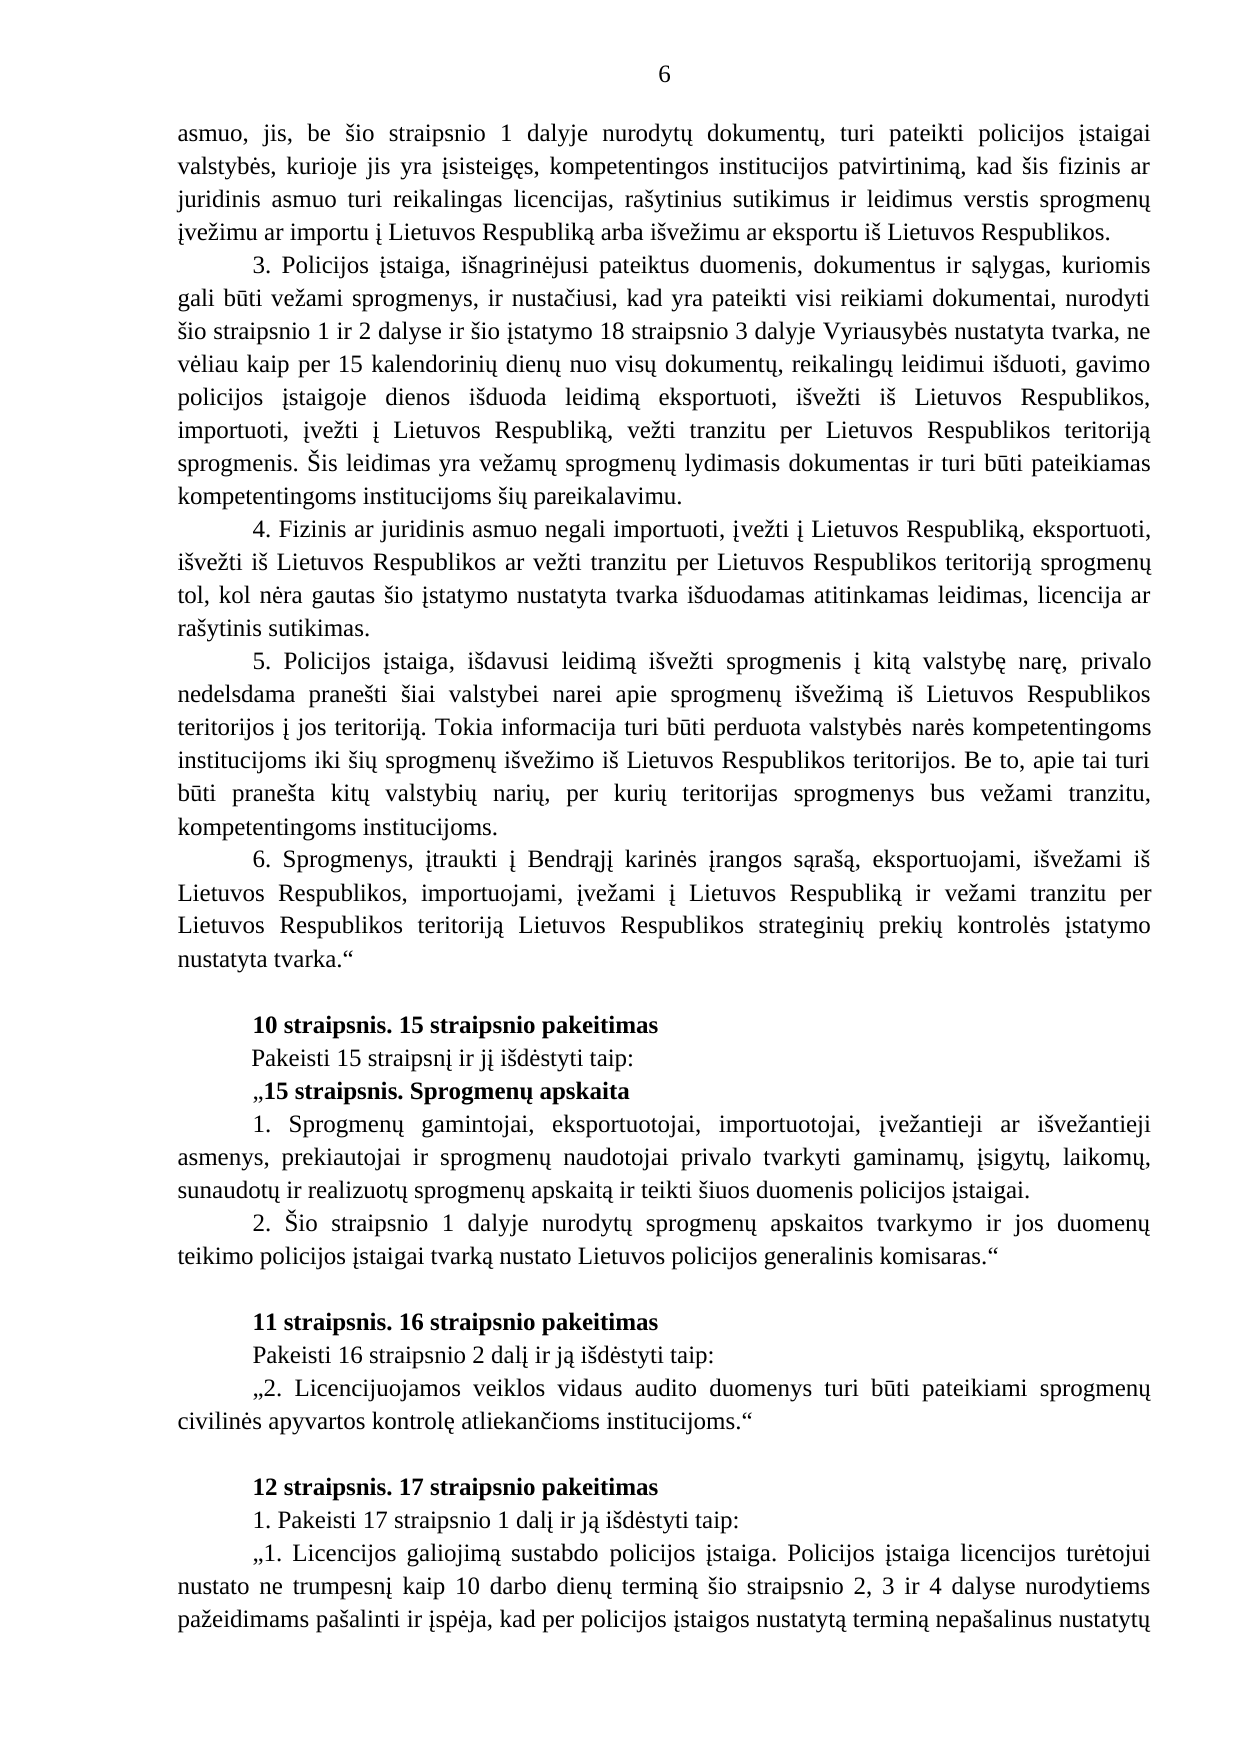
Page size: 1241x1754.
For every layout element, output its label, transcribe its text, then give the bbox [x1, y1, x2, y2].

text „15 straipsnis. Sprogmenų apskaita [177, 1076, 1152, 1104]
text 3. Policijos įstaiga, išnagrinėjusi pateiktus duomenis, dokumentus ir sąlygas, kuriomis gali būti vežami sprogmenys, ir nustačiusi, kad yra pateikti visi reikiami dokumentai, nurodyti šio straipsnio 1 ir 2 dalyse ir šio įstatymo 18 straipsnio 3 dalyje Vyriausybės nustatyta tvarka, ne vėliau kaip per 15 kalendorinių dienų nuo visų dokumentų, reikalingų leidimui išduoti, gavimo policijos įstaigoje dienos išduoda leidimą eksportuoti, išvežti iš Lietuvos Respublikos, importuoti, įvežti į Lietuvos Respubliką, vežti tranzitu per Lietuvos Respublikos teritoriją sprogmenis. Šis leidimas yra vežamų sprogmenų lydimasis dokumentas ir turi būti pateikiamas kompetentingoms institucijoms šių pareikalavimu. [177, 250, 1152, 510]
text asmuo, jis, be šio straipsnio 1 dalyje nurodytų dokumentų, turi pateikti policijos įstaigai valstybės, kurioje jis yra įsisteigęs, kompetentingos institucijos patvirtinimą, kad šis fizinis ar juridinis asmuo turi reikalingas licencijas, rašytinius sutikimus ir leidimus verstis sprogmenų įvežimu ar importu į Lietuvos Respubliką arba išvežimu ar eksportu iš Lietuvos Respublikos. [177, 118, 1152, 246]
text 10 straipsnis. 15 straipsnio pakeitimas [177, 1010, 1152, 1038]
text 5. Policijos įstaiga, išdavusi leidimą išvežti sprogmenis į kitą valstybę narę, privalo nedelsdama pranešti šiai valstybei narei apie sprogmenų išvežimą iš Lietuvos Respublikos teritorijos į jos teritoriją. Tokia informacija turi būti perduota valstybės narės kompetentingoms institucijoms iki šių sprogmenų išvežimo iš Lietuvos Respublikos teritorijos. Be to, apie tai turi būti pranešta kitų valstybių narių, per kurių teritorijas sprogmenys bus vežami tranzitu, kompetentingoms institucijoms. [177, 646, 1152, 840]
text Pakeisti 16 straipsnio 2 dalį ir ją išdėstyti taip: [177, 1340, 1152, 1369]
text 12 straipsnis. 17 straipsnio pakeitimas [177, 1472, 1152, 1501]
text 6. Sprogmenys, įtraukti į Bendrąjį karinės įrangos sąrašą, eksportuojami, išvežami iš Lietuvos Respublikos, importuojami, įvežami į Lietuvos Respubliką ir vežami tranzitu per Lietuvos Respublikos teritoriją Lietuvos Respublikos strateginių prekių kontrolės įstatymo nustatyta tvarka.“ [177, 844, 1152, 972]
text 4. Fizinis ar juridinis asmuo negali importuoti, įvežti į Lietuvos Respubliką, eksportuoti, išvežti iš Lietuvos Respublikos ar vežti tranzitu per Lietuvos Respublikos teritoriją sprogmenų tol, kol nėra gautas šio įstatymo nustatyta tvarka išduodamas atitinkamas leidimas, licencija ar rašytinis sutikimas. [177, 514, 1152, 642]
text Pakeisti 15 straipsnį ir jį išdėstyti taip: [251, 1043, 1152, 1071]
text 2. Šio straipsnio 1 dalyje nurodytų sprogmenų apskaitos tvarkymo ir jos duomenų teikimo policijos įstaigai tvarką nustato Lietuvos policijos generalinis komisaras.“ [177, 1208, 1152, 1269]
text 1. Sprogmenų gamintojai, eksportuotojai, importuotojai, įvežantieji ar išvežantieji asmenys, prekiautojai ir sprogmenų naudotojai privalo tvarkyti gaminamų, įsigytų, laikomų, sunaudotų ir realizuotų sprogmenų apskaitą ir teikti šiuos duomenis policijos įstaigai. [177, 1109, 1152, 1203]
text 1. Pakeisti 17 straipsnio 1 dalį ir ją išdėstyti taip: [252, 1505, 1152, 1534]
text „2. Licencijuojamos veiklos vidaus audito duomenys turi būti pateikiami sprogmenų civilinės apyvartos kontrolę atliekančioms institucijoms.“ [177, 1373, 1152, 1435]
text „1. Licencijos galiojimą sustabdo policijos įstaiga. Policijos įstaiga licencijos turėtojui nustato ne trumpesnį kaip 10 darbo dienų terminą šio straipsnio 2, 3 ir 4 dalyse nurodytiems pažeidimams pašalinti ir įspėja, kad per policijos įstaigos nustatytą terminą nepašalinus nustatytų [177, 1538, 1152, 1633]
text 11 straipsnis. 16 straipsnio pakeitimas [177, 1307, 1152, 1336]
